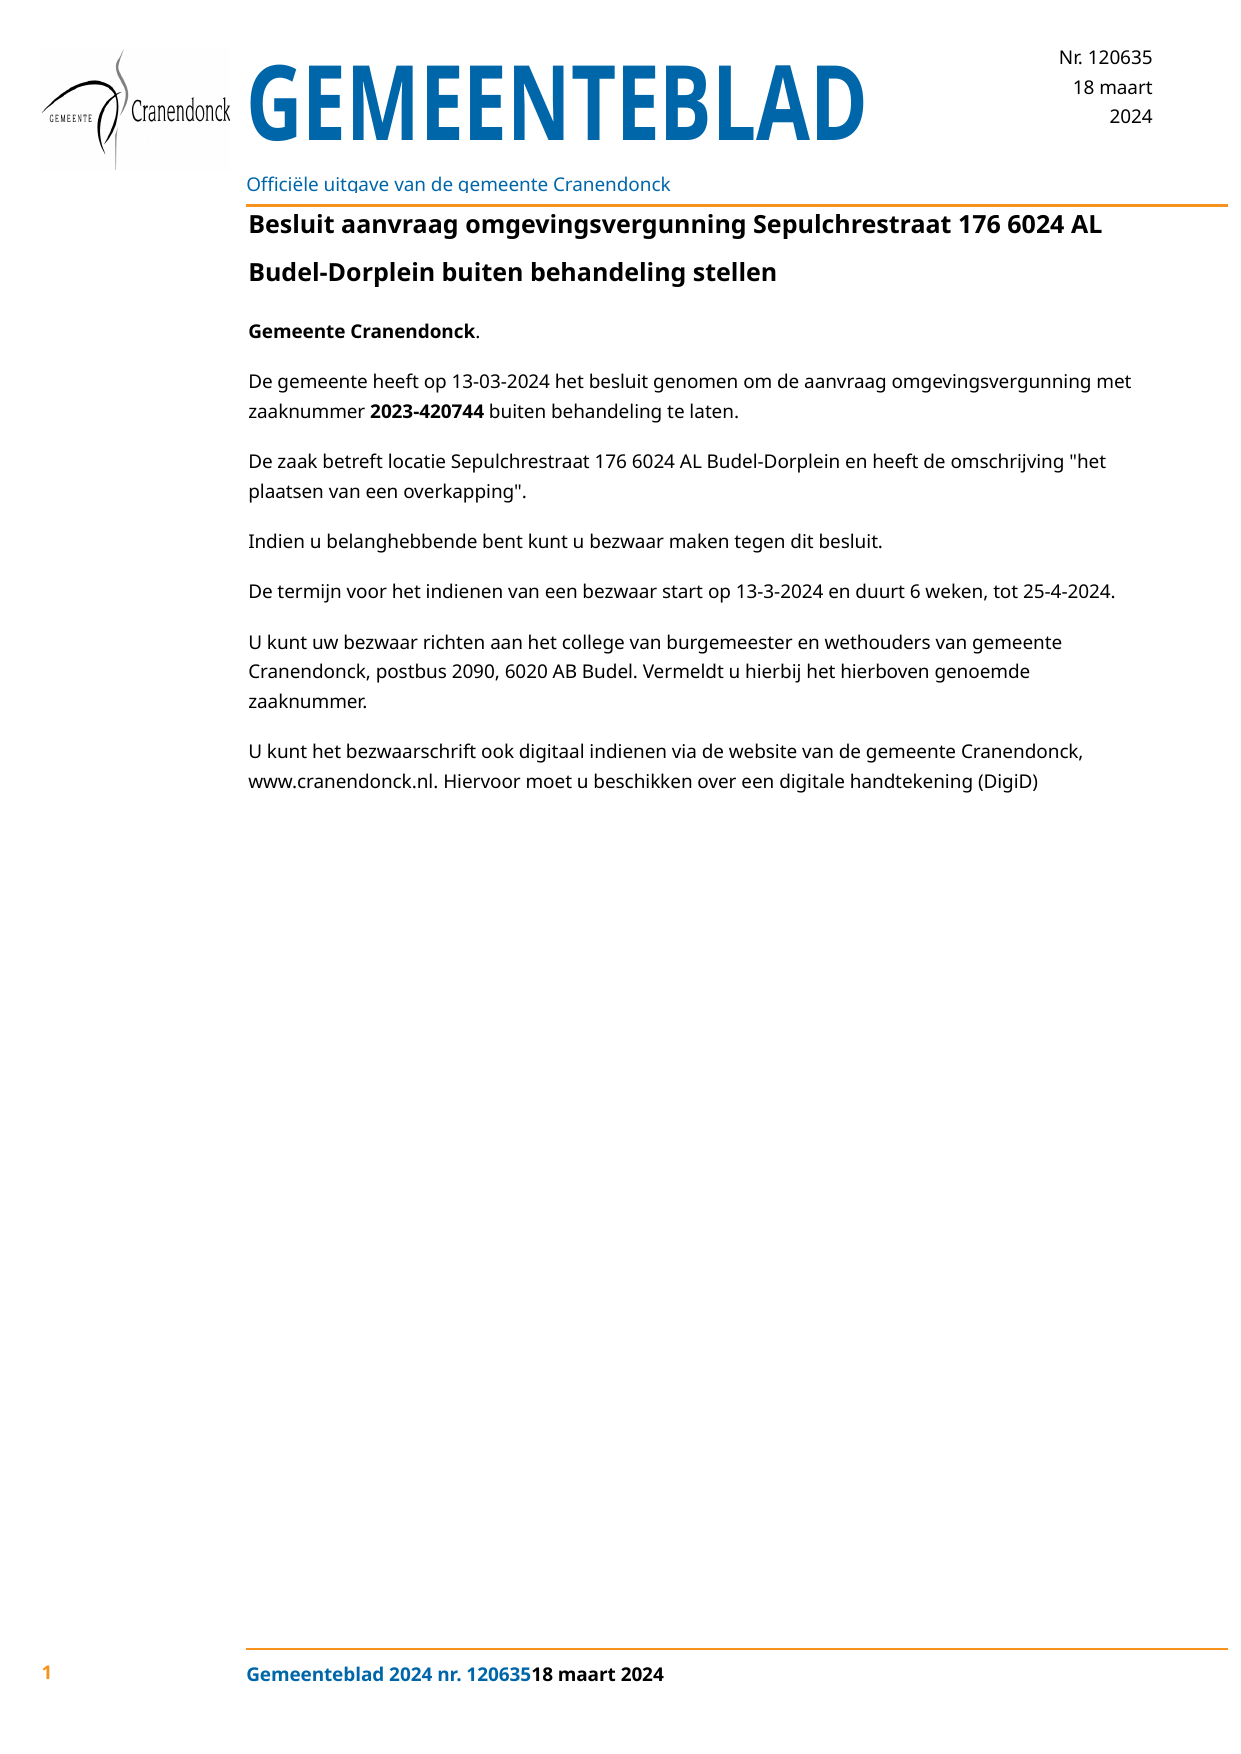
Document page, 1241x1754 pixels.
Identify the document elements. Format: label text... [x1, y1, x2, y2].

text U kunt het bezwaarschrift ook digitaal indienen via de website van de gemeente Cranendonck, www.cranendonck.nl. Hiervoor moet u beschikken over een digitale handtekening (DigiD) [248, 739, 1152, 794]
text De termijn voor het indienen van een bezwaar start op 13-3-2024 en duurt 6 weken, tot 25-4-2024. [248, 579, 1152, 604]
text U kunt uw bezwaar richten aan het college van burgemeester en wethouders van gemeente Cranendonck, postbus 2090, 6020 AB Budel. Vermeldt u hierbij het hierboven genoemde zaaknummer. [248, 629, 1152, 714]
text Gemeente Cranendonck. [248, 318, 1152, 344]
text De gemeente heeft op 13-03-2024 het besluit genomen om de aanvraag omgevingsvergunning met zaaknummer 2023-420744 buiten behandeling te laten. [248, 368, 1152, 424]
text Indien u belanghebbende bent kunt u bezwaar maken tegen dit besluit. [248, 528, 1152, 554]
picture [41, 47, 231, 172]
text De zaak betreft locatie Sepulchrestraat 176 6024 AL Budel-Dorplein en heeft de omschrijving "het plaatsen van een overkapping". [248, 448, 1152, 504]
text Besluit aanvraag omgevingsvergunning Sepulchrestraat 176 6024 AL Budel-Dorplein buiten behandeling stellen [248, 207, 1152, 288]
